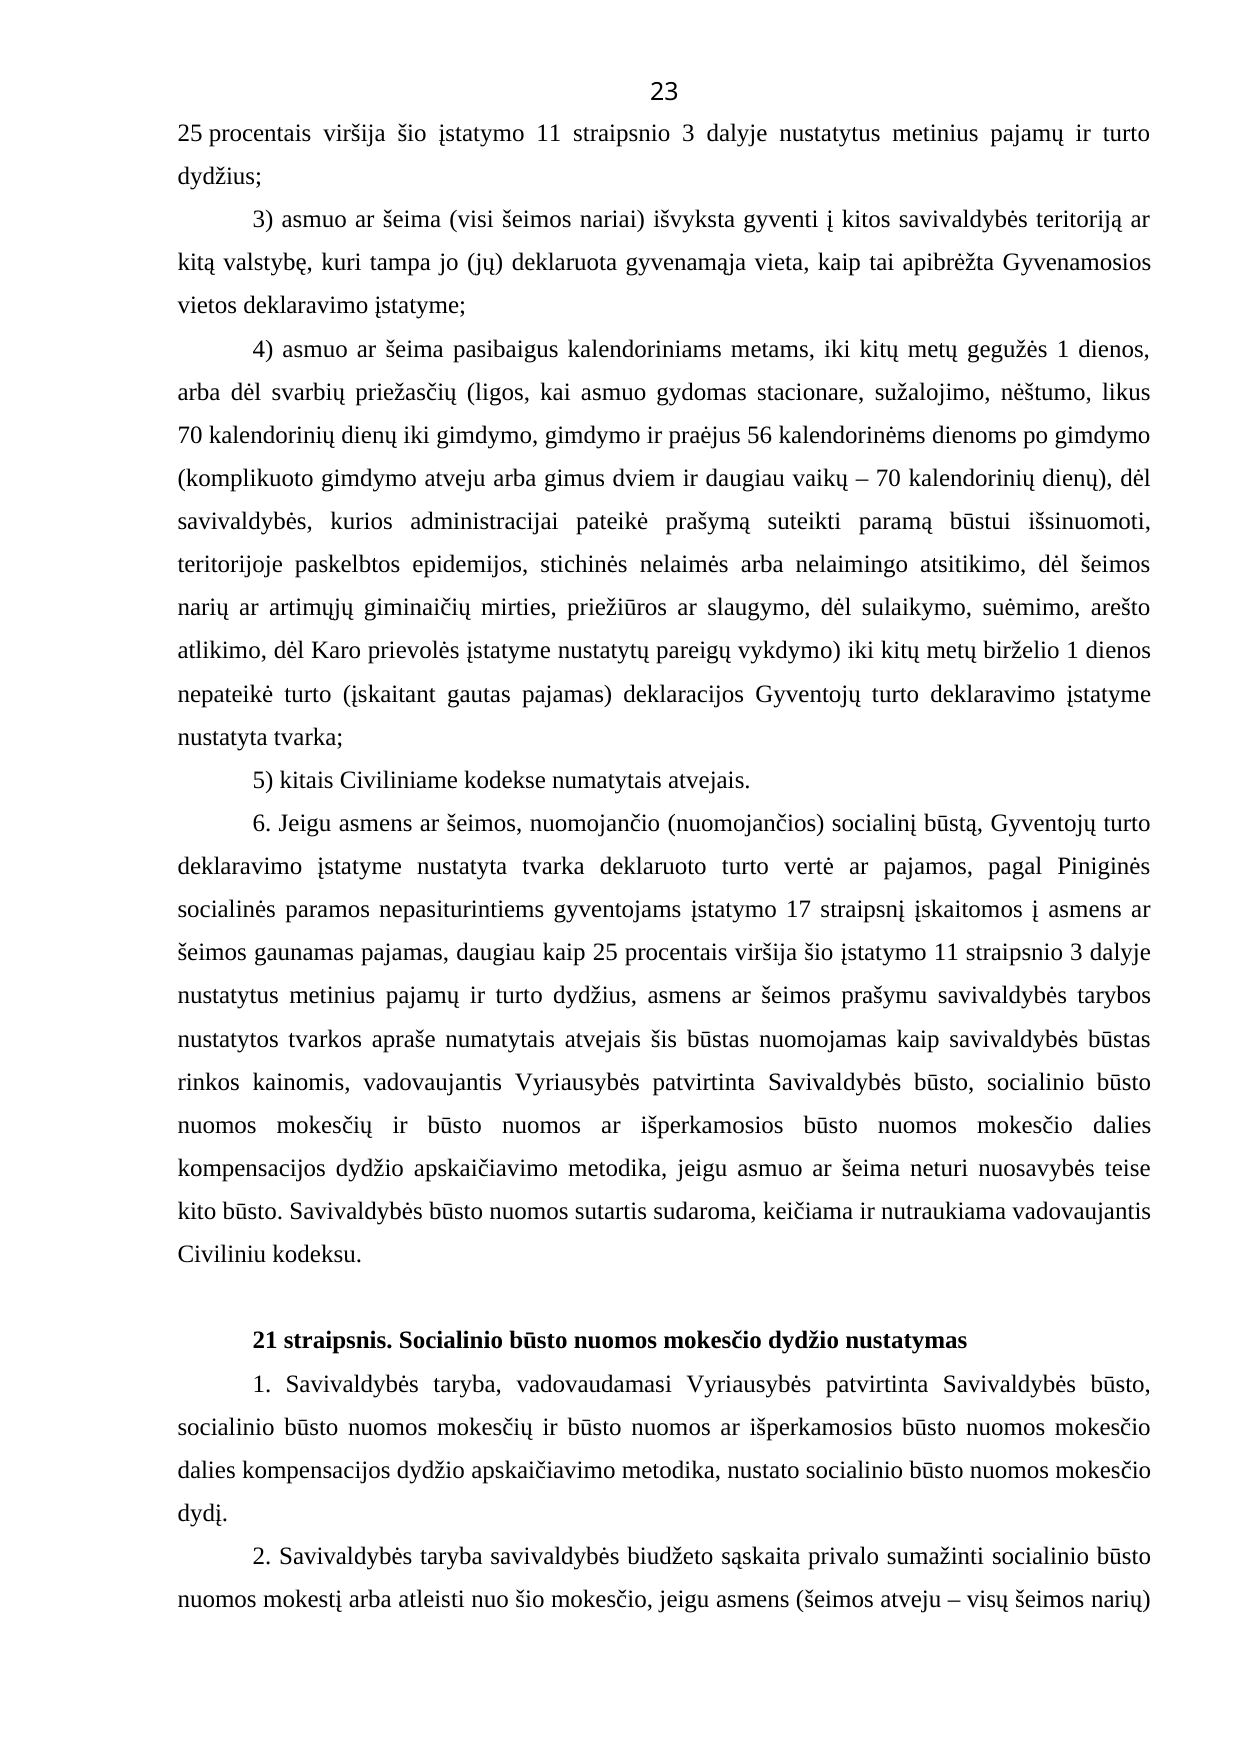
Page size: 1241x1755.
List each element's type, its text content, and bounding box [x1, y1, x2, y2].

text 6. Jeigu asmens ar šeimos, nuomojančio (nuomojančios) socialinį būstą, Gyventojų turto deklaravimo įstatyme nustatyta tvarka deklaruoto turto vertė ar pajamos, pagal Piniginės socialinės paramos nepasiturintiems gyventojams įstatymo 17 straipsnį įskaitomos į asmens ar šeimos gaunamas pajamas, daugiau kaip 25 procentais viršija šio įstatymo 11 straipsnio 3 dalyje nustatytus metinius pajamų ir turto dydžius, asmens ar šeimos prašymu savivaldybės tarybos nustatytos tvarkos apraše numatytais atvejais šis būstas nuomojamas kaip savivaldybės būstas rinkos kainomis, vadovaujantis Vyriausybės patvirtinta Savivaldybės būsto, socialinio būsto nuomos mokesčių ir būsto nuomos ar išperkamosios būsto nuomos mokesčio dalies kompensacijos dydžio apskaičiavimo metodika, jeigu asmuo ar šeima neturi nuosavybės teise kito būsto. Savivaldybės būsto nuomos sutartis sudaroma, keičiama ir nutraukiama vadovaujantis Civiliniu kodeksu. [177, 808, 1152, 1268]
text 1. Savivaldybės taryba, vadovaudamasi Vyriausybės patvirtinta Savivaldybės būsto, socialinio būsto nuomos mokesčių ir būsto nuomos ar išperkamosios būsto nuomos mokesčio dalies kompensacijos dydžio apskaičiavimo metodika, nustato socialinio būsto nuomos mokesčio dydį. [177, 1369, 1152, 1527]
text 5) kitais Civiliniame kodekse numatytais atvejais. [177, 765, 1152, 794]
text 25 procentais viršija šio įstatymo 11 straipsnio 3 dalyje nustatytus metinius pajamų ir turto dydžius; [177, 118, 1152, 190]
text 21 straipsnis. Socialinio būsto nuomos mokesčio dydžio nustatymas [177, 1326, 1152, 1354]
text 2. Savivaldybės taryba savivaldybės biudžeto sąskaita privalo sumažinti socialinio būsto nuomos mokestį arba atleisti nuo šio mokesčio, jeigu asmens (šeimos atveju – visų šeimos narių) [177, 1541, 1152, 1613]
text 3) asmuo ar šeima (visi šeimos nariai) išvyksta gyventi į kitos savivaldybės teritoriją ar kitą valstybę, kuri tampa jo (jų) deklaruota gyvenamąja vieta, kaip tai apibrėžta Gyvenamosios vietos deklaravimo įstatyme; [177, 204, 1152, 319]
text 4) asmuo ar šeima pasibaigus kalendoriniams metams, iki kitų metų gegužės 1 dienos, arba dėl svarbių priežasčių (ligos, kai asmuo gydomas stacionare, sužalojimo, nėštumo, likus 70 kalendorinių dienų iki gimdymo, gimdymo ir praėjus 56 kalendorinėms dienoms po gimdymo (komplikuoto gimdymo atveju arba gimus dviem ir daugiau vaikų – 70 kalendorinių dienų), dėl savivaldybės, kurios administracijai pateikė prašymą suteikti paramą būstui išsinuomoti, teritorijoje paskelbtos epidemijos, stichinės nelaimės arba nelaimingo atsitikimo, dėl šeimos narių ar artimųjų giminaičių mirties, priežiūros ar slaugymo, dėl sulaikymo, suėmimo, arešto atlikimo, dėl Karo prievolės įstatyme nustatytų pareigų vykdymo) iki kitų metų birželio 1 dienos nepateikė turto (įskaitant gautas pajamas) deklaracijos Gyventojų turto deklaravimo įstatyme nustatyta tvarka; [177, 334, 1152, 751]
